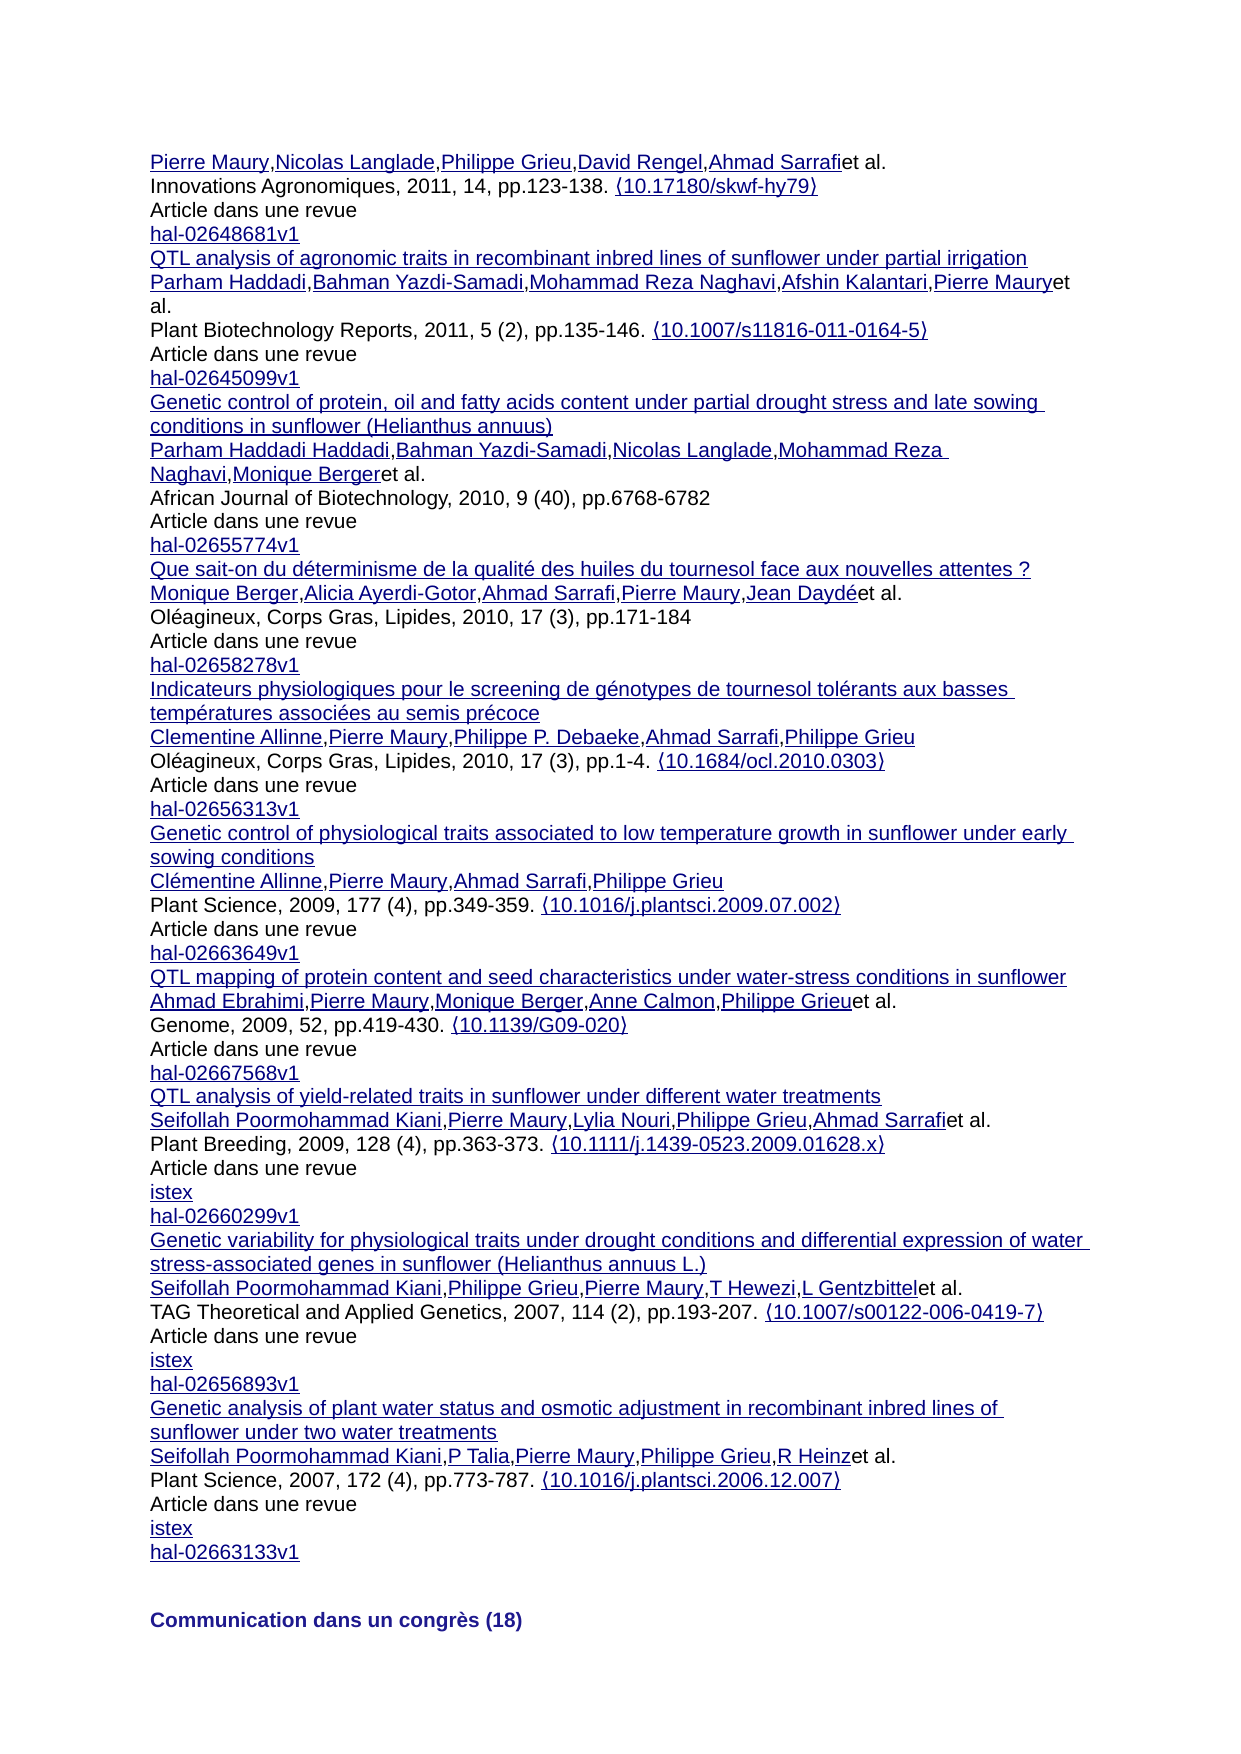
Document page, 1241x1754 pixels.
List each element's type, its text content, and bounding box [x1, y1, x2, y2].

table_cell Que sait-on du déterminisme de la qualité des huiles du tournesol face aux nouvelles attentes ? Monique Berger,Alicia Ayerdi-Gotor,Ahmad Sarrafi,Pierre Maury,Jean Daydéet al. Oléagineux, Corps Gras, Lipides, 2010, 17 (3), pp.171-184 Article dans une revue hal-02658278v1 [150, 557, 1090, 677]
subtitle Communication dans un congrès (18) [150, 1608, 1090, 1632]
table_cell Genetic control of protein, oil and fatty acids content under partial drought stress and late sowing conditions in sunflower (Helianthus annuus) Parham Haddadi Haddadi,Bahman Yazdi-Samadi,Nicolas Langlade,Mohammad Reza Naghavi,Monique Bergeret al. African Journal of Biotechnology, 2010, 9 (40), pp.6768-6782 Article dans une revue hal-02655774v1 [150, 390, 1090, 557]
table_cell QTL mapping of protein content and seed characteristics under water-stress conditions in sunflower Ahmad Ebrahimi,Pierre Maury,Monique Berger,Anne Calmon,Philippe Grieuet al. Genome, 2009, 52, pp.419-430. ⟨10.1139/G09-020⟩ Article dans une revue hal-02667568v1 [150, 965, 1090, 1084]
table_cell Genetic variability for physiological traits under drought conditions and differential expression of water [150, 1228, 1090, 1249]
table_cell stress-associated genes in sunflower (Helianthus annuus L.) Seifollah Poormohammad Kiani,Philippe Grieu,Pierre Maury,T Hewezi,L Gentzbittelet al. TAG Theoretical and Applied Genetics, 2007, 114 (2), pp.193-207. ⟨10.1007/s00122-006-0419-7⟩ Article dans une revue istex hal-02656893v1 [150, 1250, 1090, 1396]
table_cell Pierre Maury,Nicolas Langlade,Philippe Grieu,David Rengel,Ahmad Sarrafiet al. Innovations Agronomiques, 2011, 14, pp.123-138. ⟨10.17180/skwf-hy79⟩ Article dans une revue hal-02648681v1 [150, 150, 1090, 246]
table_cell Indicateurs physiologiques pour le screening de génotypes de tournesol tolérants aux basses températures associées au semis précoce Clementine Allinne,Pierre Maury,Philippe P. Debaeke,Ahmad Sarrafi,Philippe Grieu Oléagineux, Corps Gras, Lipides, 2010, 17 (3), pp.1-4. ⟨10.1684/ocl.2010.0303⟩ Article dans une revue hal-02656313v1 [150, 677, 1090, 821]
table_cell Genetic analysis of plant water status and osmotic adjustment in recombinant inbred lines of sunflower under two water treatments Seifollah Poormohammad Kiani,P Talia,Pierre Maury,Philippe Grieu,R Heinzet al. Plant Science, 2007, 172 (4), pp.773-787. ⟨10.1016/j.plantsci.2006.12.007⟩ Article dans une revue istex hal-02663133v1 [150, 1396, 1090, 1563]
table_cell Genetic control of physiological traits associated to low temperature growth in sunflower under early sowing conditions Clémentine Allinne,Pierre Maury,Ahmad Sarrafi,Philippe Grieu Plant Science, 2009, 177 (4), pp.349-359. ⟨10.1016/j.plantsci.2009.07.002⟩ Article dans une revue hal-02663649v1 [150, 821, 1090, 964]
table_cell QTL analysis of agronomic traits in recombinant inbred lines of sunflower under partial irrigation Parham Haddadi,Bahman Yazdi-Samadi,Mohammad Reza Naghavi,Afshin Kalantari,Pierre Mauryet al. Plant Biotechnology Reports, 2011, 5 (2), pp.135-146. ⟨10.1007/s11816-011-0164-5⟩ Article dans une revue hal-02645099v1 [150, 246, 1090, 389]
table_cell QTL analysis of yield-related traits in sunflower under different water treatments Seifollah Poormohammad Kiani,Pierre Maury,Lylia Nouri,Philippe Grieu,Ahmad Sarrafiet al. Plant Breeding, 2009, 128 (4), pp.363-373. ⟨10.1111/j.1439-0523.2009.01628.x⟩ Article dans une revue istex hal-02660299v1 [150, 1084, 1090, 1228]
